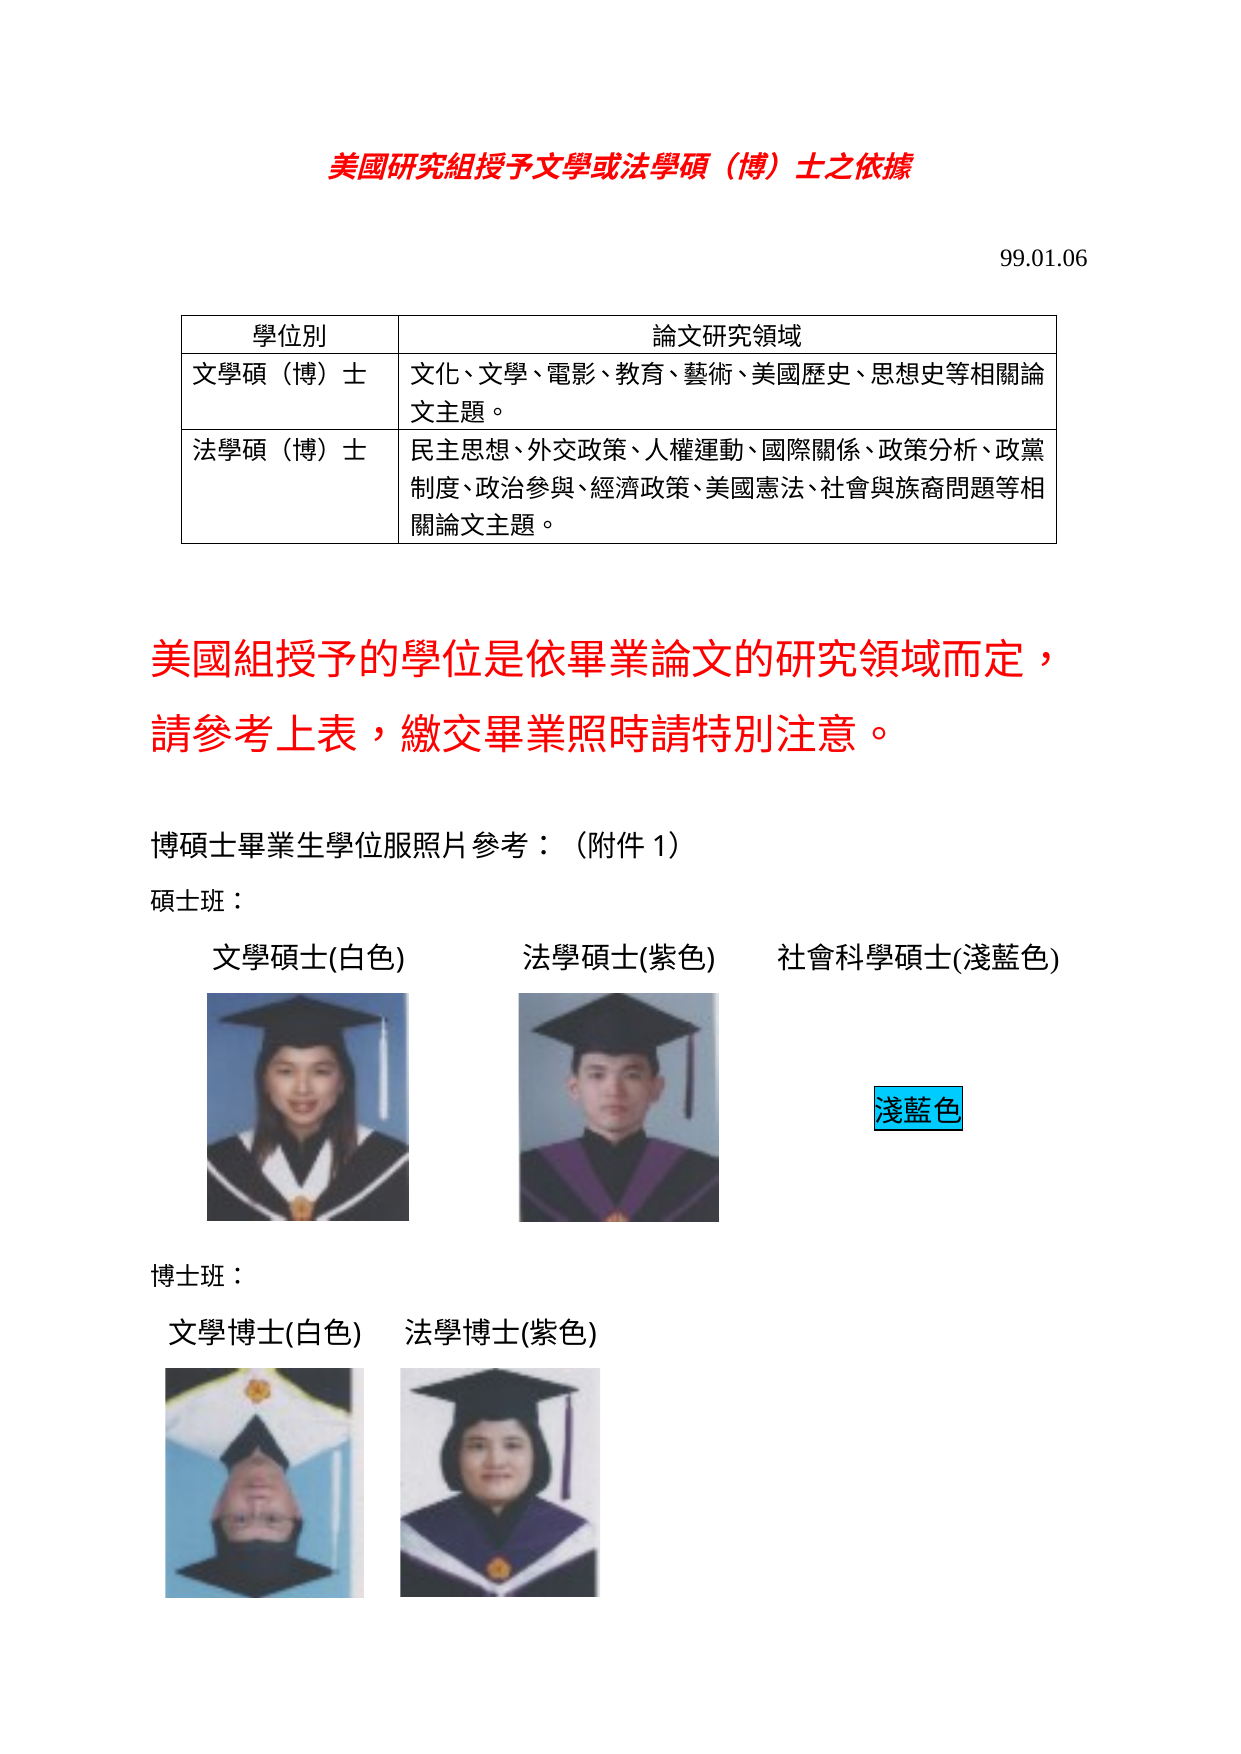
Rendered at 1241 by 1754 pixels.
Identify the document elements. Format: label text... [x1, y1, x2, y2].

table_header 學位別 [182, 316, 398, 353]
table_cell [147, 1369, 382, 1631]
table_cell [382, 1369, 618, 1631]
picture [400, 1368, 601, 1597]
picture [207, 993, 409, 1221]
picture [165, 1368, 364, 1598]
table_cell 民主思想、外交政策、人權運動、國際關係、政策分析、政黨制度、政治參與、經濟政策、美國憲法、社會與族裔問題等相關論文主題。 [399, 430, 1056, 543]
table_header 社會科學碩士(淺藍色) [769, 919, 1068, 994]
table_cell 文學碩（博）士 [182, 354, 398, 429]
table_header 法學碩士(紫色) [469, 919, 768, 994]
table_cell [147, 994, 469, 1256]
table_header 論文研究領域 [399, 316, 1056, 353]
picture [518, 993, 719, 1222]
text 99.01.06 [150, 239, 1087, 277]
table_cell 法學碩（博）士 [182, 430, 398, 543]
table_header 文學碩士(白色) [147, 919, 469, 994]
text 碩士班： [150, 881, 1087, 919]
table_cell [469, 994, 768, 1256]
table_cell 淺藍色 [769, 994, 1068, 1256]
table_header 文學博士(白色) [147, 1294, 382, 1369]
table_cell 文化、文學、電影、教育、藝術、美國歷史、思想史等相關論文主題。 [399, 354, 1056, 429]
text 博碩士畢業生學位服照片參考：（附件1） [150, 806, 1087, 881]
table_header 法學博士(紫色) [382, 1294, 618, 1369]
text 美國組授予的學位是依畢業論文的研究領域而定，請參考上表，繳交畢業照時請特別注意。 [150, 619, 1087, 769]
text 美國研究組授予文學或法學碩（博）士之依據 [150, 127, 1087, 202]
text 博士班： [150, 1256, 1087, 1294]
